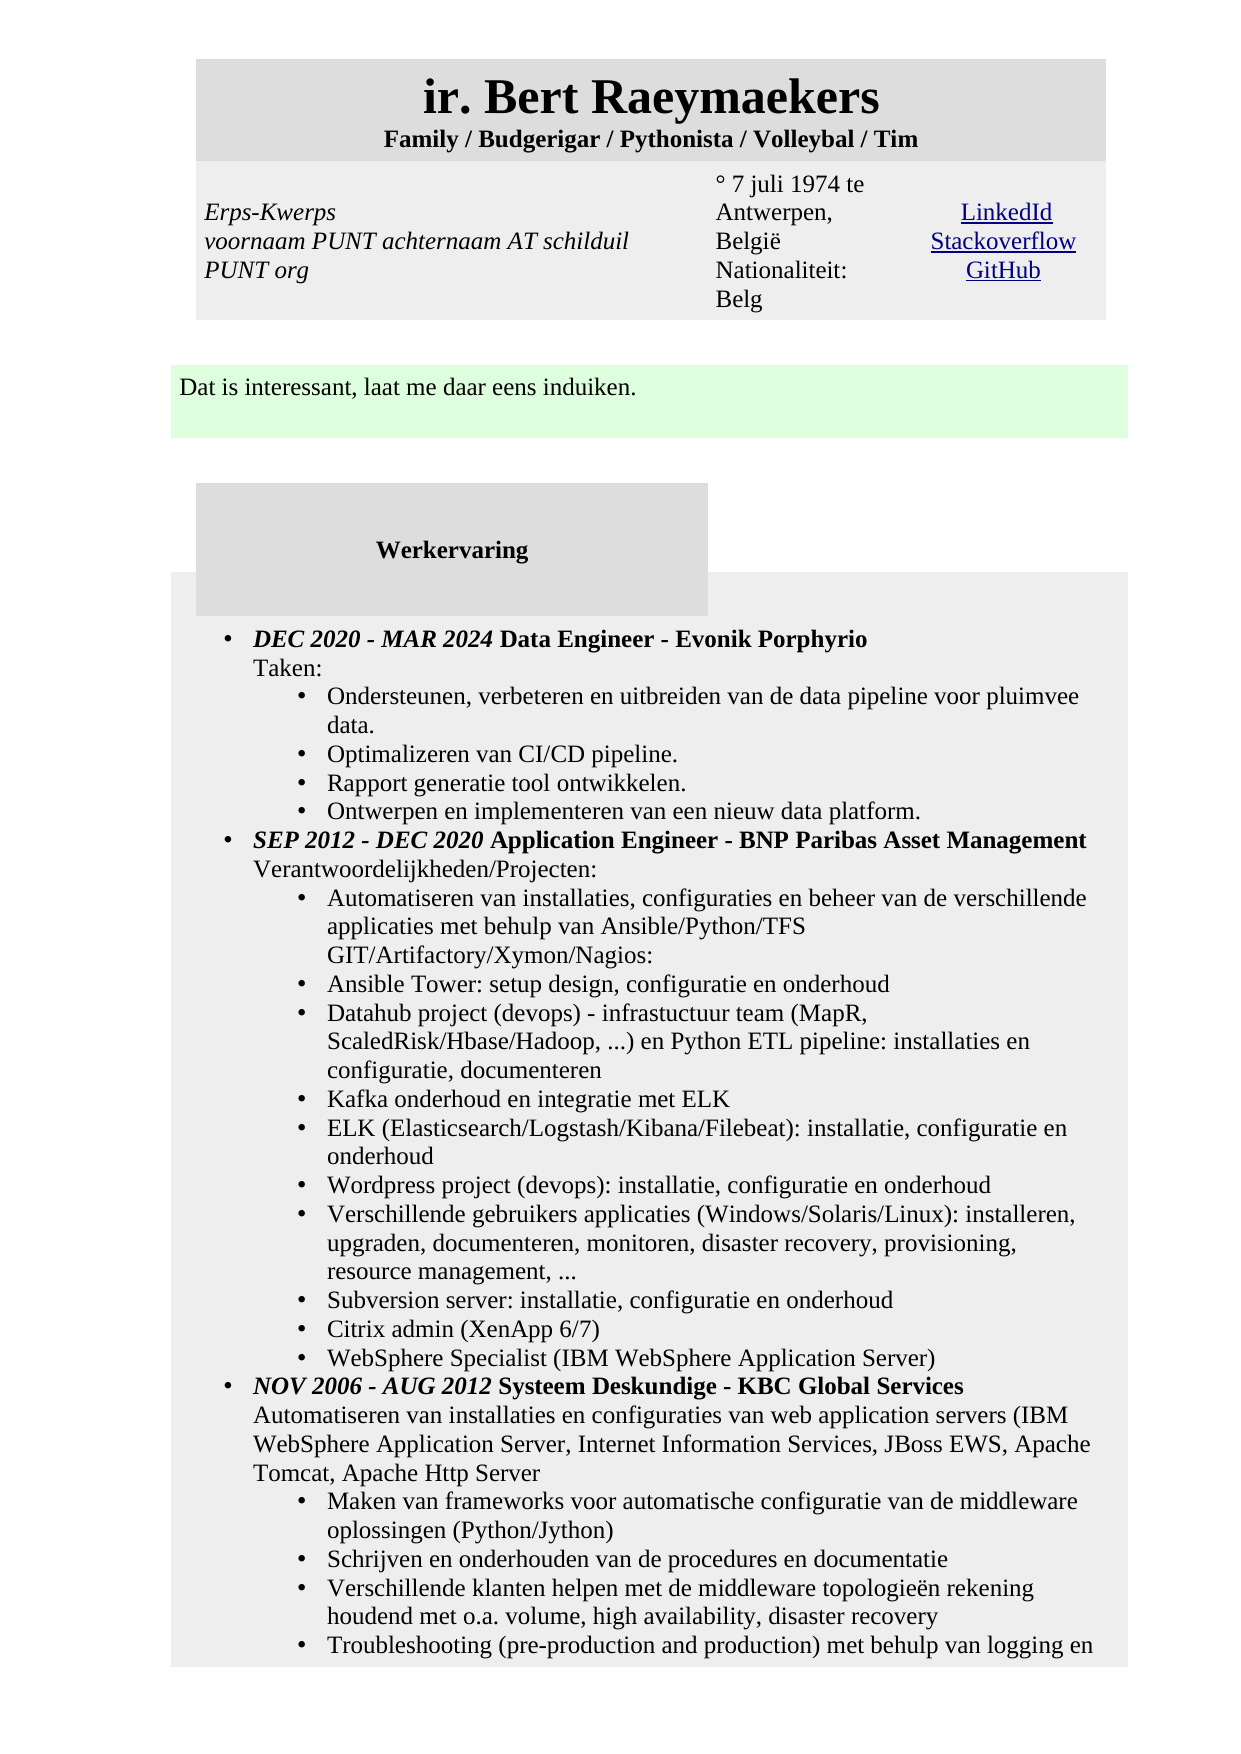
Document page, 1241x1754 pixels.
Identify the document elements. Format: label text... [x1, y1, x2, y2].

table_cell ° 7 juli 1974 te Antwerpen, België Nationaliteit: Belg [708, 161, 907, 320]
table_cell Werkervaring [196, 527, 708, 572]
table_header [171, 59, 196, 161]
table_cell [171, 572, 196, 616]
table_cell Dat is interessant, laat me daar eens induiken. [171, 365, 1128, 438]
table_cell [1106, 483, 1128, 527]
table_cell LinkedId Stackoverflow GitHub [907, 161, 1106, 320]
table_cell [1106, 161, 1128, 320]
table_cell [708, 483, 907, 527]
table_cell [196, 483, 708, 527]
table_cell [171, 527, 196, 572]
table_cell Erps-Kwerps voornaam PUNT achternaam AT schilduil PUNT org [196, 161, 708, 320]
table_cell [907, 527, 1106, 572]
table_cell [1106, 616, 1128, 1667]
table_header [1106, 59, 1128, 161]
table_cell DEC 2020 - MAR 2024 Data Engineer - Evonik Porphyrio Taken: Ondersteunen, verbeteren en uitbreiden van de data pipeline voor pluimvee data. Optimalizeren van CI/CD pipeline. Rapport generatie tool ontwikkelen. Ontwerpen en implementeren van een nieuw data platform. SEP 2012 - DEC 2020 Application Engineer - BNP Paribas Asset Management Verantwoordelijkheden/Projecten: Automatiseren van installaties, configuraties en beheer van de verschillende applicaties met behulp van Ansible/Python/TFS GIT/Artifactory/Xymon/Nagios: Ansible Tower: setup design, configuratie en onderhoud Datahub project (devops) - infrastuctuur team (MapR, ScaledRisk/Hbase/Hadoop, ...) en Python ETL pipeline: installaties en configuratie, documenteren Kafka onderhoud en integratie met ELK ELK (Elasticsearch/Logstash/Kibana/Filebeat): installatie, configuratie en onderhoud Wordpress project (devops): installatie, configuratie en onderhoud Verschillende gebruikers applicaties (Windows/Solaris/Linux): installeren, upgraden, documenteren, monitoren, disaster recovery, provisioning, resource management, ... Subversion server: installatie, configuratie en onderhoud Citrix admin (XenApp 6/7) WebSphere Specialist (IBM WebSphere Application Server) NOV 2006 - AUG 2012 Systeem Deskundige - KBC Global Services Automatiseren van installaties en configuraties van web application servers (IBM WebSphere Application Server, Internet Information Services, JBoss EWS, Apache Tomcat, Apache Http Server Maken van frameworks voor automatische configuratie van de middleware oplossingen (Python/Jython) Schrijven en onderhouden van de procedures en documentatie Verschillende klanten helpen met de middleware topologieën rekening houdend met o.a. volume, high availability, disaster recovery Troubleshooting (pre-production and production) met behulp van logging en dynaTrace instrumentatie Tuning en assisteren in performantie testen Maken en geven van trainings De organizatie informeren over veranderingen en nieuwe services FEB 2001 - OKT 2006 Technical consultant voor Adelior Benelux Projects: Laatste NatStar: Aanvraag Systeem Kredieten NOV 2004 - SEP 2005 WebSphere Administratie bij ING België: WebSphere versie 4.0 en 5.1 clusters op Windows/Solaris/AIX; Automatische installatie en administratie voor WebSphere 5.1 met behulp van jacl, java code en/of wsadmin. Problemen oplossen van applicaties met HeapAnalyser en ThreadAnalyzer. SEP 2004 - OCT 2004; APR 2004 Intern Java project: Tijdsregistratie en projectopvolgingstoepassing met behulp van struts en hibernate. De toepassing draait op WebSphere 5/DB2 op Windows met een testomgeving op Tomcat/MySQL. De ontwikkelomgeving was Eclipse en WSAD. AUG 2004 NatStart bij de SNS bank (NL): Account Manager module toegevoegd aan het Bemiddelaars Informatie Systeem (client/server toepassing). JUN 2004 - JUL 2004 Java project bij Neckermann postorderbedrijf (NL): Omzetten van het klantgegevens deel van het automatische bestel systeem (Ecombo) van Oracle (op AIX) naar IDMS (via eXadas) op mainframe. De toepassing draait op WebSphere 5 op AIX en maakt gebruik van EJB's als interface met de web voorkant. MAY 2004 NatStart bij SNS bank (NL): Het risicomodel voor de "Consumptief Krediet Kantoren" toepassing ( client/server application). MAR 2001 - MAR 2004 Parts II project bij Toyota Motor Europe Marketing and Engineering (TMME). Parts II is een Windows/Mainframe/CICS/DB2 toepassing geschreven in NatStar en cobol voor het Europese voorraadbeheer en bestelsysteem voor reserve onderdelen. Begonnen als online (NatStar) ontwikkelaar in het Maintenance team. Geëvolueerd naar backup voor de build manager. Vanaf december 2001 teamleader voor het online team verantwoordelijk voor het verdelen van het werk, teamleden motiveren, planningen maken, technische analyses en het bewaken van de kwaliteit van de afgeleverde code. JUN 2000 - JAN 2001 Fulltime wetenschappelijk mederwerken aan het Centrum voor Landbouweconomie (CLE) van het Belgische ministerie van landbouw; Publicatie: "Technische en economische resultaten van de varkenshouderij op bedrijven uit het CLE-boekhoudnet (Boekjaar 1998-1999)". NOV 1998 - APR 2000 Parttime (40%) wetenschappelijk medewerker aan het Universitair Centrum voor Statistiek (U.C.S.), K.U.Leuven; VESTAC project: Visualization of and Experimentation with STAtistical Concepts (Education Council K.U.Leuven); Writing web applets. 25 NOV 1999 - 25 DEC 1999 Extra parttime (+40%) wetenschappelijk medewerker aan het Universitair Centrum voor de Statistiek (U.C.S.), K.U.Leuven; Statistical analyses. [171, 616, 1106, 1667]
table_cell [708, 572, 1128, 616]
table_cell [196, 572, 708, 616]
table_cell [907, 483, 1106, 527]
table_cell [1106, 527, 1128, 572]
table_cell [171, 483, 196, 527]
table_cell [171, 161, 196, 320]
table_header ir. Bert Raeymaekers Family / Budgerigar / Pythonista / Volleybal / Tim [196, 59, 1106, 161]
table_cell [171, 439, 1128, 483]
table_cell [708, 527, 907, 572]
table_cell [171, 320, 1128, 365]
